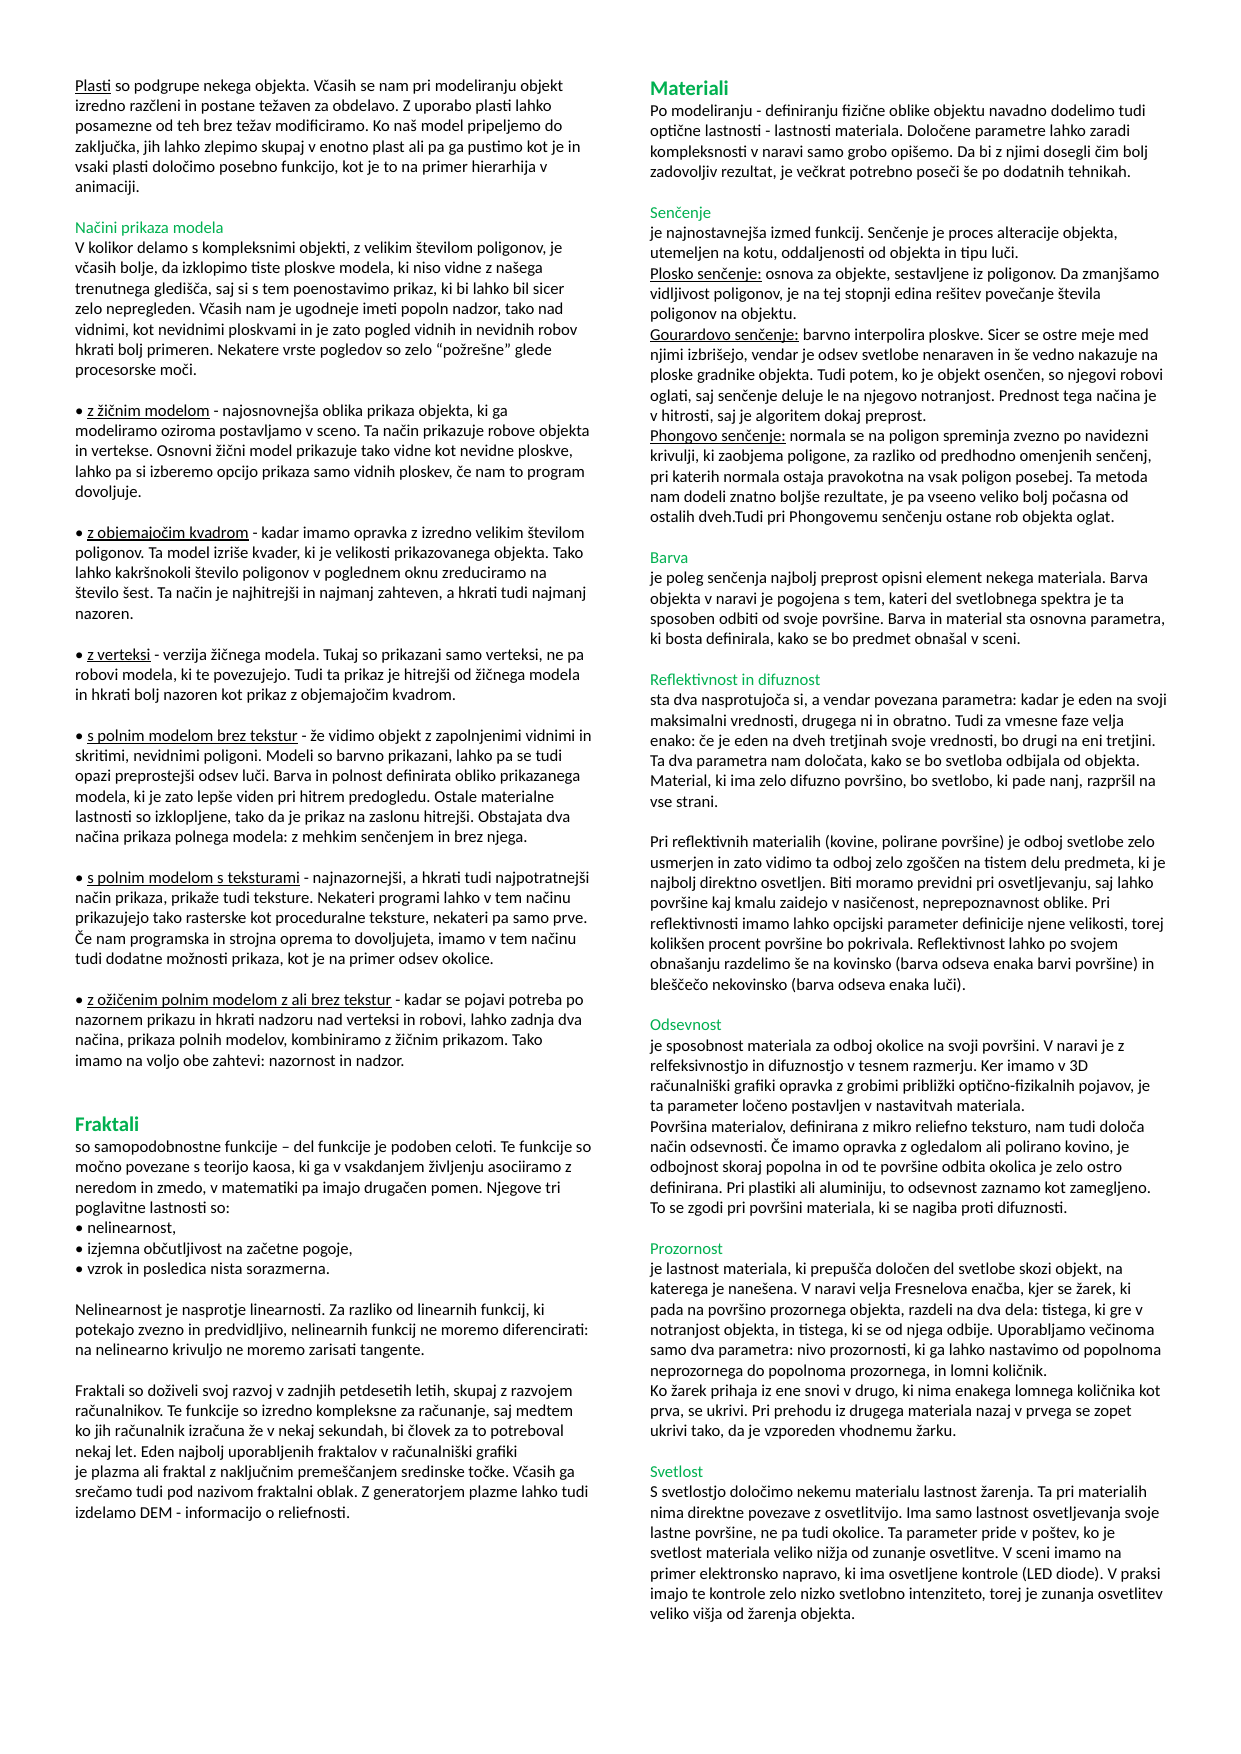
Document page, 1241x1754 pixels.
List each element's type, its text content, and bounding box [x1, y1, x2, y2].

text • z verteksi - verzija žičnega modela. Tukaj so prikazani samo verteksi, ne pa robovi modela, ki te povezujejo. Tudi ta prikaz je hitrejši od žičnega modela in hkrati bolj nazoren kot prikaz z objemajočim kvadrom. [75, 644, 592, 705]
text Fraktali [75, 1111, 592, 1136]
text Fraktali so doživeli svoj razvoj v zadnjih petdesetih letih, skupaj z razvojem računalnikov. Te funkcije so izredno kompleksne za računanje, saj medtem ko jih računalnik izračuna že v nekaj sekundah, bi človek za to potreboval nekaj let. Eden najbolj uporabljenih fraktalov v računalniški grafiki [75, 1380, 592, 1461]
text Po modeliranju - definiranju fizične oblike objektu navadno dodelimo tudi optične lastnosti - lastnosti materiala. Določene parametre lahko zaradi kompleksnosti v naravi samo grobo opišemo. Da bi z njimi dosegli čim bolj zadovoljiv rezultat, je večkrat potrebno poseči še po dodatnih tehnikah. [650, 100, 1167, 182]
text Barva [650, 547, 1167, 568]
text V kolikor delamo s kompleksnimi objekti, z velikim številom poligonov, je včasih bolje, da izklopimo tiste ploskve modela, ki niso vidne z našega trenutnega gledišča, saj si s tem poenostavimo prikaz, ki bi lahko bil sicer zelo nepregleden. Včasih nam je ugodneje imeti popoln nadzor, tako nad vidnimi, kot nevidnimi ploskvami in je zato pogled vidnih in nevidnih robov hkrati bolj primeren. Nekatere vrste pogledov so zelo “požrešne” glede procesorske moči. [75, 237, 592, 380]
text • z ožičenim polnim modelom z ali brez tekstur - kadar se pojavi potreba po nazornem prikazu in hkrati nadzoru nad verteksi in robovi, lahko zadnja dva načina, prikaza polnih modelov, kombiniramo z žičnim prikazom. Tako imamo na voljo obe zahtevi: nazornost in nadzor. [75, 989, 592, 1070]
text Phongovo senčenje: normala se na poligon spreminja zvezno po navidezni krivulji, ki zaobjema poligone, za razliko od predhodno omenjenih senčenj, pri katerih normala ostaja pravokotna na vsak poligon posebej. Ta metoda nam dodeli znatno boljše rezultate, je pa vseeno veliko bolj počasna od ostalih dveh.Tudi pri Phongovemu senčenju ostane rob objekta oglat. [650, 425, 1167, 527]
text Odsevnost [650, 1014, 1167, 1035]
text • s polnim modelom s teksturami - najnazornejši, a hkrati tudi najpotratnejši način prikaza, prikaže tudi teksture. Nekateri programi lahko v tem načinu prikazujejo tako rasterske kot proceduralne teksture, nekateri pa samo prve. Če nam programska in strojna oprema to dovoljujeta, imamo v tem načinu tudi dodatne možnosti prikaza, kot je na primer odsev okolice. [75, 867, 592, 969]
text je sposobnost materiala za odboj okolice na svoji površini. V naravi je z relfeksivnostjo in difuznostjo v tesnem razmerju. Ker imamo v 3D računalniški grafiki opravka z grobimi približki optično-fizikalnih pojavov, je ta parameter ločeno postavljen v nastavitvah materiala. [650, 1035, 1167, 1116]
text Plosko senčenje: osnova za objekte, sestavljene iz poligonov. Da zmanjšamo vidljivost poligonov, je na tej stopnji edina rešitev povečanje števila poligonov na objektu. [650, 263, 1167, 324]
text Senčenje [650, 202, 1167, 222]
text je najnostavnejša izmed funkcij. Senčenje je proces alteracije objekta, utemeljen na kotu, oddaljenosti od objekta in tipu luči. [650, 222, 1167, 263]
text S svetlostjo določimo nekemu materialu lastnost žarenja. Ta pri materialih nima direktne povezave z osvetlitvijo. Ima samo lastnost osvetljevanja svoje lastne površine, ne pa tudi okolice. Ta parameter pride v poštev, ko je svetlost materiala veliko nižja od zunanje osvetlitve. V sceni imamo na primer elektronsko napravo, ki ima osvetljene kontrole (LED diode). V praksi imajo te kontrole zelo nizko svetlobno intenziteto, torej je zunanja osvetlitev veliko višja od žarenja objekta. [650, 1482, 1167, 1624]
text Površina materialov, definirana z mikro reliefno teksturo, nam tudi določa način odsevnosti. Če imamo opravka z ogledalom ali polirano kovino, je odbojnost skoraj popolna in od te površine odbita okolica je zelo ostro definirana. Pri plastiki ali aluminiju, to odsevnost zaznamo kot zamegljeno. To se zgodi pri površini materiala, ki se nagiba proti difuznosti. [650, 1116, 1167, 1218]
text Ko žarek prihaja iz ene snovi v drugo, ki nima enakega lomnega količnika kot prva, se ukrivi. Pri prehodu iz drugega materiala nazaj v prvega se zopet ukrivi tako, da je vzporeden vhodnemu žarku. [650, 1380, 1167, 1441]
text Materiali [650, 75, 1167, 100]
text so samopodobnostne funkcije – del funkcije je podoben celoti. Te funkcije so močno povezane s teorijo kaosa, ki ga v vsakdanjem življenju asociiramo z neredom in zmedo, v matematiki pa imajo drugačen pomen. Njegove tri poglavitne lastnosti so: [75, 1136, 592, 1218]
text Gourardovo senčenje: barvno interpolira ploskve. Sicer se ostre meje med njimi izbrišejo, vendar je odsev svetlobe nenaraven in še vedno nakazuje na ploske gradnike objekta. Tudi potem, ko je objekt osenčen, so njegovi robovi oglati, saj senčenje deluje le na njegovo notranjost. Prednost tega načina je v hitrosti, saj je algoritem dokaj preprost. [650, 324, 1167, 425]
text • nelinearnost, [75, 1218, 592, 1238]
text je poleg senčenja najbolj preprost opisni element nekega materiala. Barva objekta v naravi je pogojena s tem, kateri del svetlobnega spektra je ta sposoben odbiti od svoje površine. Barva in material sta osnovna parametra, ki bosta definirala, kako se bo predmet obnašal v sceni. [650, 568, 1167, 649]
text Nelinearnost je nasprotje linearnosti. Za razliko od linearnih funkcij, ki potekajo zvezno in predvidljivo, nelinearnih funkcij ne moremo diferencirati: na nelinearno krivuljo ne moremo zarisati tangente. [75, 1299, 592, 1360]
text • z objemajočim kvadrom - kadar imamo opravka z izredno velikim številom poligonov. Ta model izriše kvader, ki je velikosti prikazovanega objekta. Tako lahko kakršnokoli število poligonov v poglednem oknu zreduciramo na število šest. Ta način je najhitrejši in najmanj zahteven, a hkrati tudi najmanj nazoren. [75, 522, 592, 623]
text • z žičnim modelom - najosnovnejša oblika prikaza objekta, ki ga modeliramo oziroma postavljamo v sceno. Ta način prikazuje robove objekta in vertekse. Osnovni žični model prikazuje tako vidne kot nevidne ploskve, lahko pa si izberemo opcijo prikaza samo vidnih ploskev, če nam to program dovoljuje. [75, 400, 592, 502]
text Prozornost [650, 1238, 1167, 1258]
text • s polnim modelom brez tekstur - že vidimo objekt z zapolnjenimi vidnimi in skritimi, nevidnimi poligoni. Modeli so barvno prikazani, lahko pa se tudi opazi preprostejši odsev luči. Barva in polnost definirata obliko prikazanega modela, ki je zato lepše viden pri hitrem predogledu. Ostale materialne lastnosti so izklopljene, tako da je prikaz na zaslonu hitrejši. Obstajata dva načina prikaza polnega modela: z mehkim senčenjem in brez njega. [75, 725, 592, 847]
text sta dva nasprotujoča si, a vendar povezana parametra: kadar je eden na svoji maksimalni vrednosti, drugega ni in obratno. Tudi za vmesne faze velja enako: če je eden na dveh tretjinah svoje vrednosti, bo drugi na eni tretjini. [650, 689, 1167, 750]
text • vzrok in posledica nista sorazmerna. [75, 1258, 592, 1278]
text Načini prikaza modela [75, 217, 592, 237]
text • izjemna občutljivost na začetne pogoje, [75, 1238, 592, 1258]
text Plasti so podgrupe nekega objekta. Včasih se nam pri modeliranju objekt izredno razčleni in postane težaven za obdelavo. Z uporabo plasti lahko posamezne od teh brez težav modificiramo. Ko naš model pripeljemo do zaključka, jih lahko zlepimo skupaj v enotno plast ali pa ga pustimo kot je in vsaki plasti določimo posebno funkcijo, kot je to na primer hierarhija v animaciji. [75, 75, 592, 197]
text Svetlost [650, 1461, 1167, 1482]
text je plazma ali fraktal z naključnim premeščanjem sredinske točke. Včasih ga srečamo tudi pod nazivom fraktalni oblak. Z generatorjem plazme lahko tudi izdelamo DEM - informacijo o reliefnosti. [75, 1461, 592, 1522]
text je lastnost materiala, ki prepušča določen del svetlobe skozi objekt, na katerega je nanešena. V naravi velja Fresnelova enačba, kjer se žarek, ki pada na površino prozornega objekta, razdeli na dva dela: tistega, ki gre v notranjost objekta, in tistega, ki se od njega odbije. Uporabljamo večinoma samo dva parametra: nivo prozornosti, ki ga lahko nastavimo od popolnoma neprozornega do popolnoma prozornega, in lomni količnik. [650, 1258, 1167, 1380]
text Ta dva parametra nam določata, kako se bo svetloba odbijala od objekta. Material, ki ima zelo difuzno površino, bo svetlobo, ki pade nanj, razpršil na vse strani. [650, 750, 1167, 811]
text Pri reflektivnih materialih (kovine, polirane površine) je odboj svetlobe zelo usmerjen in zato vidimo ta odboj zelo zgoščen na tistem delu predmeta, ki je najbolj direktno osvetljen. Biti moramo previdni pri osvetljevanju, saj lahko površine kaj kmalu zaidejo v nasičenost, neprepoznavnost oblike. Pri reflektivnosti imamo lahko opcijski parameter definicije njene velikosti, torej kolikšen procent površine bo pokrivala. Reflektivnost lahko po svojem obnašanju razdelimo še na kovinsko (barva odseva enaka barvi površine) in bleščečo nekovinsko (barva odseva enaka luči). [650, 832, 1167, 994]
text Reflektivnost in difuznost [650, 669, 1167, 689]
